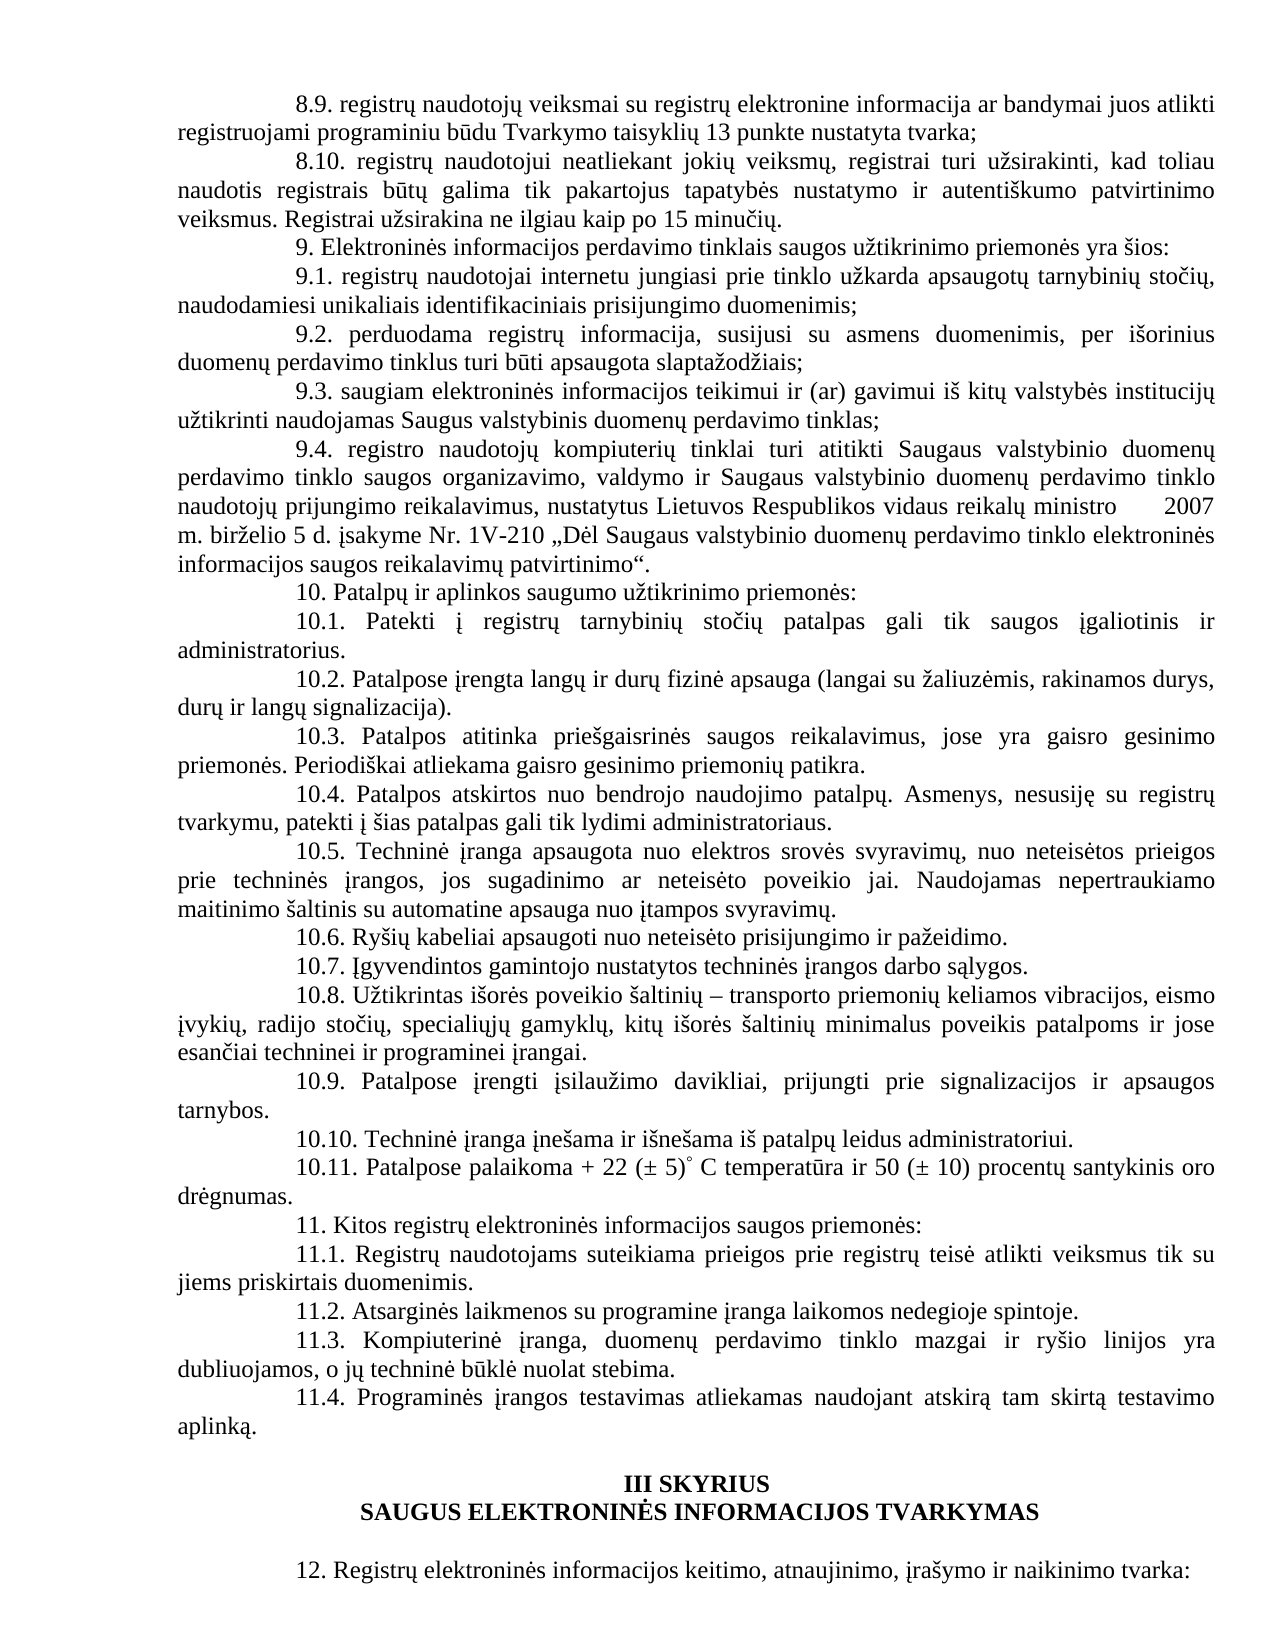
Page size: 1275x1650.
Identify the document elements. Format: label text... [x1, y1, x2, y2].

text 10.10. Techninė įranga įnešama ir išnešama iš patalpų leidus administratoriui. [177, 1124, 1216, 1152]
text 11.4. Programinės įrangos testavimas atliekamas naudojant atskirą tam skirtą testavimo aplinką. [177, 1382, 1216, 1440]
text 9.4. registro naudotojų kompiuterių tinklai turi atitikti Saugaus valstybinio duomenų perdavimo tinklo saugos organizavimo, valdymo ir Saugaus valstybinio duomenų perdavimo tinklo naudotojų prijungimo reikalavimus, nustatytus Lietuvos Respublikos vidaus reikalų ministro 2007 m. birželio 5 d. įsakyme Nr. 1V-210 „Dėl Saugaus valstybinio duomenų perdavimo tinklo elektroninės informacijos saugos reikalavimų patvirtinimo“. [177, 434, 1216, 577]
text 9.1. registrų naudotojai internetu jungiasi prie tinklo užkarda apsaugotų tarnybinių stočių, naudodamiesi unikaliais identifikaciniais prisijungimo duomenimis; [177, 261, 1216, 319]
text 11.1. Registrų naudotojams suteikiama prieigos prie registrų teisė atlikti veiksmus tik su jiems priskirtais duomenimis. [177, 1239, 1216, 1296]
text 10.6. Ryšių kabeliai apsaugoti nuo neteisėto prisijungimo ir pažeidimo. [177, 922, 1216, 951]
text 9.2. perduodama registrų informacija, susijusi su asmens duomenimis, per išorinius duomenų perdavimo tinklus turi būti apsaugota slaptažodžiais; [177, 319, 1216, 376]
text 10.3. Patalpos atitinka priešgaisrinės saugos reikalavimus, jose yra gaisro gesinimo priemonės. Periodiškai atliekama gaisro gesinimo priemonių patikra. [177, 721, 1216, 779]
text 10.7. Įgyvendintos gamintojo nustatytos techninės įrangos darbo sąlygos. [177, 951, 1216, 980]
text 10. Patalpų ir aplinkos saugumo užtikrinimo priemonės: [177, 577, 1216, 606]
text 10.1. Patekti į registrų tarnybinių stočių patalpas gali tik saugos įgaliotinis ir administratorius. [177, 606, 1216, 664]
text 10.4. Patalpos atskirtos nuo bendrojo naudojimo patalpų. Asmenys, nesusiję su registrų tvarkymu, patekti į šias patalpas gali tik lydimi administratoriaus. [177, 779, 1216, 836]
text 10.8. Užtikrintas išorės poveikio šaltinių – transporto priemonių keliamos vibracijos, eismo įvykių, radijo stočių, specialiųjų gamyklų, kitų išorės šaltinių minimalus poveikis patalpoms ir jose esančiai techninei ir programinei įrangai. [177, 980, 1216, 1066]
text 10.11. Patalpose palaikoma + 22 (± 5)° C temperatūra ir 50 (± 10) procentų santykinis oro drėgnumas. [177, 1152, 1216, 1210]
text 10.5. Techninė įranga apsaugota nuo elektros srovės svyravimų, nuo neteisėtos prieigos prie techninės įrangos, jos sugadinimo ar neteisėto poveikio jai. Naudojamas nepertraukiamo maitinimo šaltinis su automatine apsauga nuo įtampos svyravimų. [177, 836, 1216, 922]
text 8.9. registrų naudotojų veiksmai su registrų elektronine informacija ar bandymai juos atlikti registruojami programiniu būdu Tvarkymo taisyklių 13 punkte nustatyta tvarka; [177, 89, 1216, 146]
text III SKYRIUS [177, 1469, 1216, 1497]
text 11.2. Atsarginės laikmenos su programine įranga laikomos nedegioje spintoje. [177, 1296, 1216, 1325]
text 11.3. Kompiuterinė įranga, duomenų perdavimo tinklo mazgai ir ryšio linijos yra dubliuojamos, o jų techninė būklė nuolat stebima. [177, 1325, 1216, 1382]
text 10.2. Patalpose įrengta langų ir durų fizinė apsauga (langai su žaliuzėmis, rakinamos durys, durų ir langų signalizacija). [177, 664, 1216, 721]
text 12. Registrų elektroninės informacijos keitimo, atnaujinimo, įrašymo ir naikinimo tvarka: [177, 1555, 1216, 1584]
text 8.10. registrų naudotojui neatliekant jokių veiksmų, registrai turi užsirakinti, kad toliau naudotis registrais būtų galima tik pakartojus tapatybės nustatymo ir autentiškumo patvirtinimo veiksmus. Registrai užsirakina ne ilgiau kaip po 15 minučių. [177, 146, 1216, 232]
text SAUGUS ELEKTRONINĖS INFORMACIJOS TVARKYMAS [177, 1497, 1216, 1526]
text 9. Elektroninės informacijos perdavimo tinklais saugos užtikrinimo priemonės yra šios: [177, 232, 1216, 261]
text 11. Kitos registrų elektroninės informacijos saugos priemonės: [177, 1210, 1216, 1239]
text 9.3. saugiam elektroninės informacijos teikimui ir (ar) gavimui iš kitų valstybės institucijų užtikrinti naudojamas Saugus valstybinis duomenų perdavimo tinklas; [177, 376, 1216, 434]
text 10.9. Patalpose įrengti įsilaužimo davikliai, prijungti prie signalizacijos ir apsaugos tarnybos. [177, 1066, 1216, 1124]
